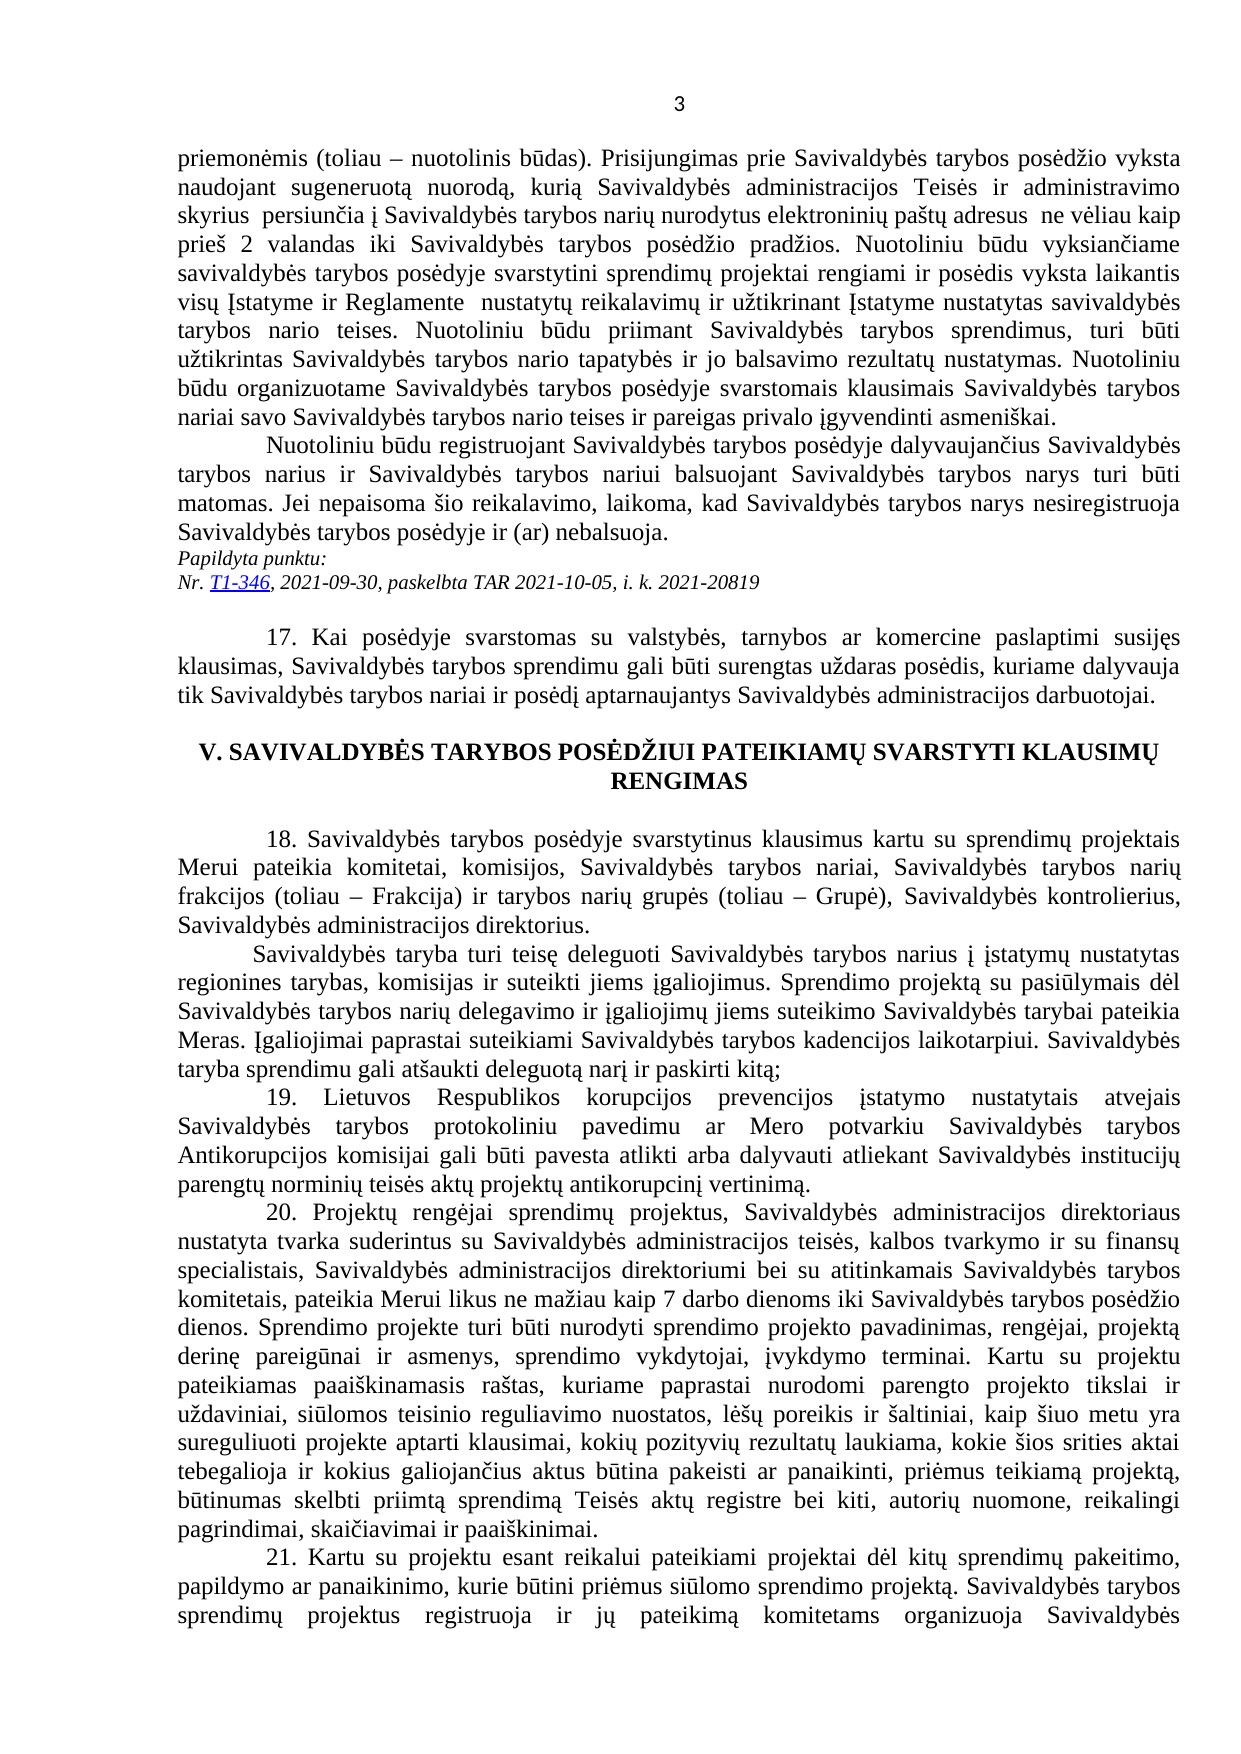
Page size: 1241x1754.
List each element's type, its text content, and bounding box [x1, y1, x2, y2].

text 20. Projektų rengėjai sprendimų projektus, Savivaldybės administracijos direktoriaus nustatyta tvarka suderintus su Savivaldybės administracijos teisės, kalbos tvarkymo ir su finansų specialistais, Savivaldybės administracijos direktoriumi bei su atitinkamais Savivaldybės tarybos komitetais, pateikia Merui likus ne mažiau kaip 7 darbo dienoms iki Savivaldybės tarybos posėdžio dienos. Sprendimo projekte turi būti nurodyti sprendimo projekto pavadinimas, rengėjai, projektą derinę pareigūnai ir asmenys, sprendimo vykdytojai, įvykdymo terminai. Kartu su projektu pateikiamas paaiškinamasis raštas, kuriame paprastai nurodomi parengto projekto tikslai ir uždaviniai, siūlomos teisinio reguliavimo nuostatos, lėšų poreikis ir šaltiniai, kaip šiuo metu yra sureguliuoti projekte aptarti klausimai, kokių pozityvių rezultatų laukiama, kokie šios srities aktai tebegalioja ir kokius galiojančius aktus būtina pakeisti ar panaikinti, priėmus teikiamą projektą, būtinumas skelbti priimtą sprendimą Teisės aktų registre bei kiti, autorių nuomone, reikalingi pagrindimai, skaičiavimai ir paaiškinimai. [177, 1197, 1181, 1542]
text 21. Kartu su projektu esant reikalui pateikiami projektai dėl kitų sprendimų pakeitimo, papildymo ar panaikinimo, kurie būtini priėmus siūlomo sprendimo projektą. Savivaldybės tarybos sprendimų projektus registruoja ir jų pateikimą komitetams organizuoja Savivaldybės [177, 1542, 1181, 1629]
text priemonėmis (toliau – nuotolinis būdas). Prisijungimas prie Savivaldybės tarybos posėdžio vyksta naudojant sugeneruotą nuorodą, kurią Savivaldybės administracijos Teisės ir administravimo skyrius persiunčia į Savivaldybės tarybos narių nurodytus elektroninių paštų adresus ne vėliau kaip prieš 2 valandas iki Savivaldybės tarybos posėdžio pradžios. Nuotoliniu būdu vyksiančiame savivaldybės tarybos posėdyje svarstytini sprendimų projektai rengiami ir posėdis vyksta laikantis visų Įstatyme ir Reglamente nustatytų reikalavimų ir užtikrinant Įstatyme nustatytas savivaldybės tarybos nario teises. Nuotoliniu būdu priimant Savivaldybės tarybos sprendimus, turi būti užtikrintas Savivaldybės tarybos nario tapatybės ir jo balsavimo rezultatų nustatymas. Nuotoliniu būdu organizuotame Savivaldybės tarybos posėdyje svarstomais klausimais Savivaldybės tarybos nariai savo Savivaldybės tarybos nario teises ir pareigas privalo įgyvendinti asmeniškai. [177, 143, 1181, 431]
text 18. Savivaldybės tarybos posėdyje svarstytinus klausimus kartu su sprendimų projektais Merui pateikia komitetai, komisijos, Savivaldybės tarybos nariai, Savivaldybės tarybos narių frakcijos (toliau – Frakcija) ir tarybos narių grupės (toliau – Grupė), Savivaldybės kontrolierius, Savivaldybės administracijos direktorius. [177, 824, 1181, 939]
text Savivaldybės taryba turi teisę deleguoti Savivaldybės tarybos narius į įstatymų nustatytas regionines tarybas, komisijas ir suteikti jiems įgaliojimus. Sprendimo projektą su pasiūlymais dėl Savivaldybės tarybos narių delegavimo ir įgaliojimų jiems suteikimo Savivaldybės tarybai pateikia Meras. Įgaliojimai paprastai suteikiami Savivaldybės tarybos kadencijos laikotarpiui. Savivaldybės taryba sprendimu gali atšaukti deleguotą narį ir paskirti kitą; [177, 939, 1181, 1082]
text Nr. T1-346, 2021-09-30, paskelbta TAR 2021-10-05, i. k. 2021-20819 [177, 569, 1181, 594]
text 17. Kai posėdyje svarstomas su valstybės, tarnybos ar komercine paslaptimi susijęs klausimas, Savivaldybės tarybos sprendimu gali būti surengtas uždaras posėdis, kuriame dalyvauja tik Savivaldybės tarybos nariai ir posėdį aptarnaujantys Savivaldybės administracijos darbuotojai. [177, 622, 1181, 709]
text Nuotoliniu būdu registruojant Savivaldybės tarybos posėdyje dalyvaujančius Savivaldybės tarybos narius ir Savivaldybės tarybos nariui balsuojant Savivaldybės tarybos narys turi būti matomas. Jei nepaisoma šio reikalavimo, laikoma, kad Savivaldybės tarybos narys nesiregistruoja Savivaldybės tarybos posėdyje ir (ar) nebalsuoja. [177, 431, 1181, 546]
text Papildyta punktu: [177, 546, 1181, 569]
text V. SAVIVALDYBĖS TARYBOS POSĖDŽIUI PATEIKIAMŲ SVARSTYTI KLAUSIMŲ RENGIMAS [177, 737, 1181, 795]
text 19. Lietuvos Respublikos korupcijos prevencijos įstatymo nustatytais atvejais Savivaldybės tarybos protokoliniu pavedimu ar Mero potvarkiu Savivaldybės tarybos Antikorupcijos komisijai gali būti pavesta atlikti arba dalyvauti atliekant Savivaldybės institucijų parengtų norminių teisės aktų projektų antikorupcinį vertinimą. [177, 1082, 1181, 1197]
